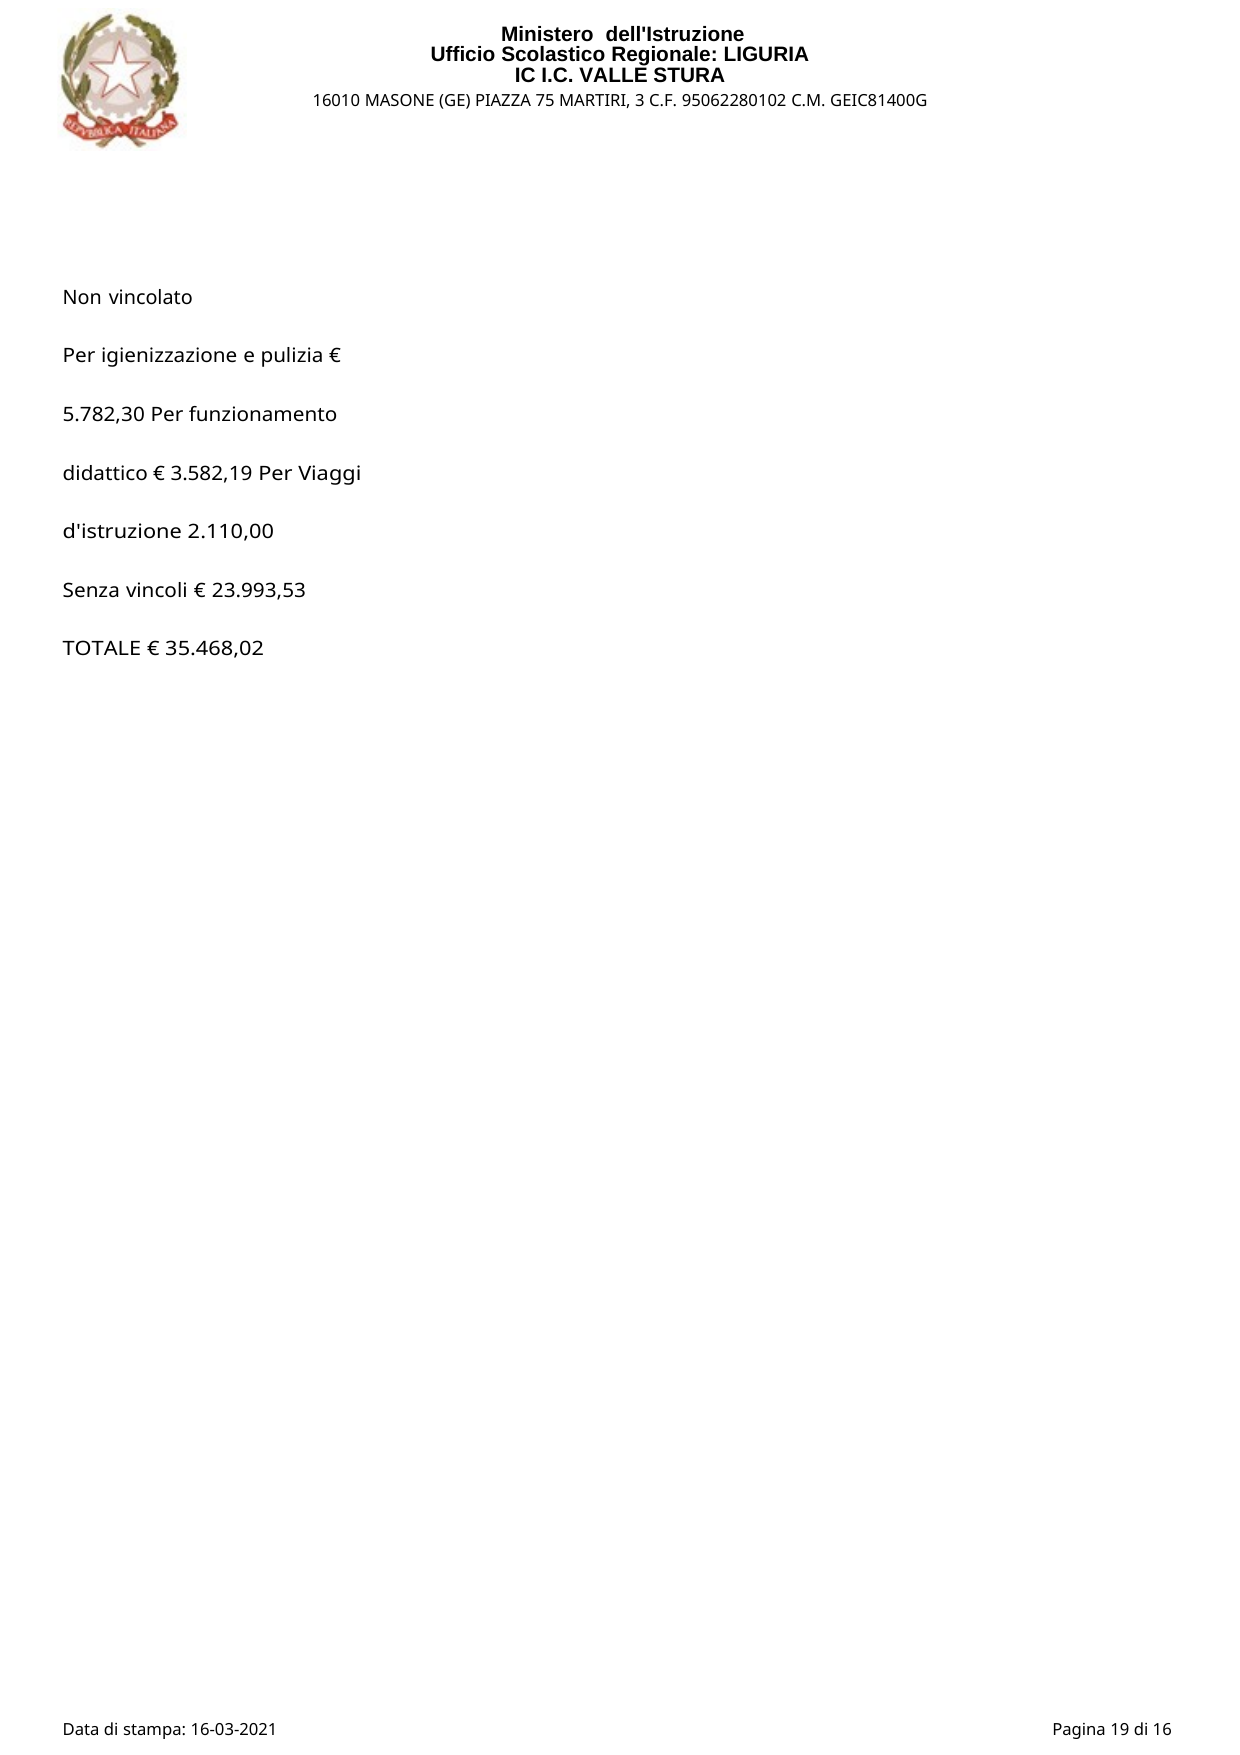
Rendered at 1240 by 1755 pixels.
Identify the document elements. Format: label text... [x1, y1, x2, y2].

text Per igienizzazione e pulizia € 5.782,30 Per funzionamento didattico € 3.582,19 Per Viaggi d'istruzione 2.110,00 [62, 342, 426, 544]
text Senza vincoli € 23.993,53 TOTALE € 35.468,02 [62, 576, 384, 662]
text Non vincolato [62, 283, 1210, 310]
